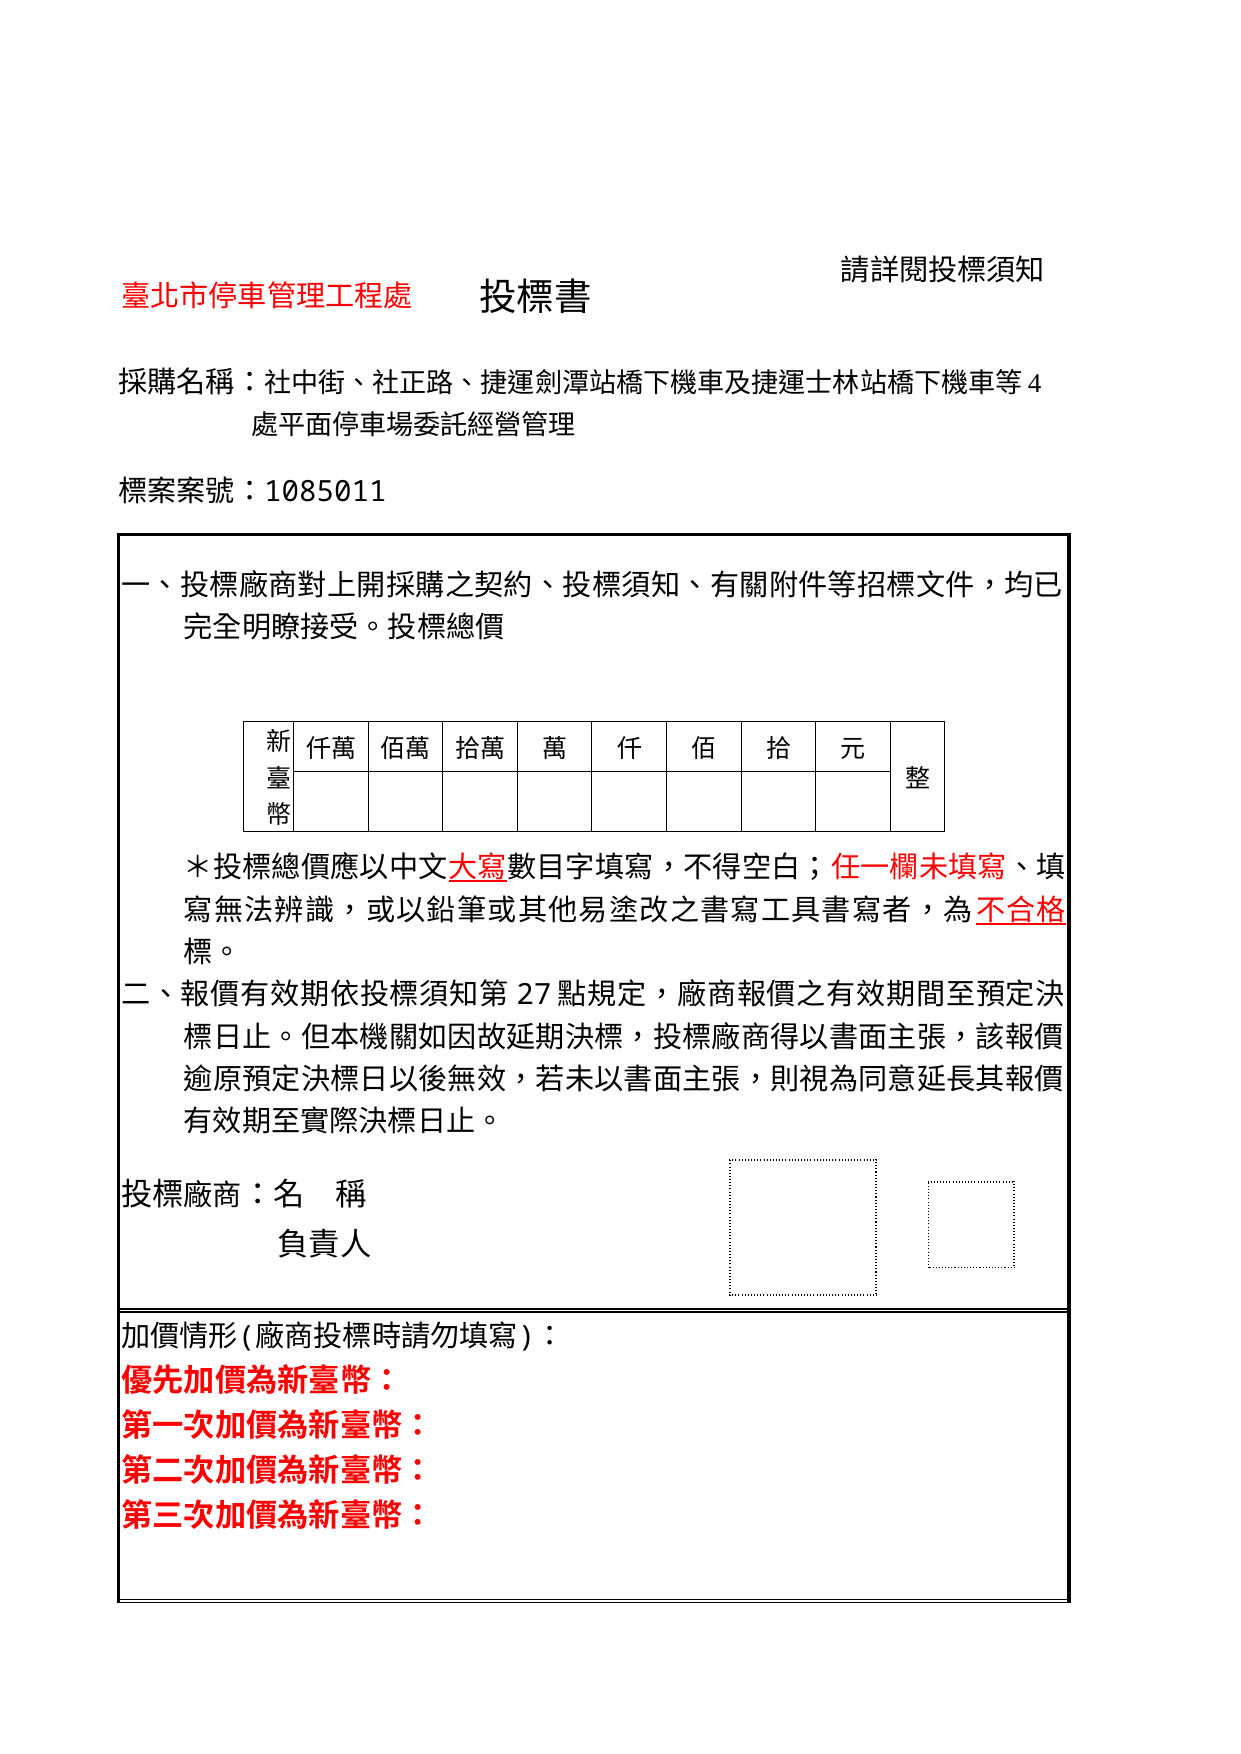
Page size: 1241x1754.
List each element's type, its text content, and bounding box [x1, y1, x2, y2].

text 採購名稱：社中街、社正路、捷運劍潭站橋下機車及捷運士林站橋下機車等4處平面停車場委託經營管理 [118, 358, 1063, 443]
table_header 一、投標廠商對上開採購之契約、投標須知、有關附件等招標文件，均已完全明瞭接受。投標總價 ＊投標總價應以中文大寫數目字填寫，不得空白；任一欄未填寫、填寫無法辨識，或以鉛筆或其他易塗改之書寫工具書寫者，為不合格標。 二、報價有效期依投標須知第27點規定，廠商報價之有效期間至預定決標日止。但本機關如因故延期決標，投標廠商得以書面主張，該報價逾原預定決標日以後無效，若未以書面主張，則視為同意延長其報價有效期至實際決標日止。 投標廠商：名 稱 負責人 [120, 536, 1067, 1308]
table_cell [667, 772, 741, 831]
table_header 元 [816, 722, 890, 771]
table_header 整 [891, 722, 944, 831]
table_header 拾 [742, 722, 815, 771]
table_header 請詳閱投標須知 [809, 221, 1058, 346]
table_header 臺北市停車管理工程處 [118, 221, 458, 346]
table_header 拾萬 [443, 722, 517, 771]
table_cell [518, 772, 591, 831]
table_cell [294, 772, 368, 831]
text 標案案號：1085011 [118, 468, 1122, 510]
table_header 仟 [592, 722, 666, 771]
table_cell [816, 772, 890, 831]
table_header 佰萬 [369, 722, 442, 771]
table_header [1071, 1271, 1146, 1682]
table_cell 加價情形(廠商投標時請勿填寫)： 優先加價為新臺幣： 第一次加價為新臺幣： 第二次加價為新臺幣： 第三次加價為新臺幣： [120, 1313, 1067, 1598]
table_cell [369, 772, 442, 831]
table_header 投標書 [459, 221, 808, 346]
table_header 佰 [667, 722, 741, 771]
table_cell [592, 772, 666, 831]
table_header 仟萬 [294, 722, 368, 771]
table_cell [742, 772, 815, 831]
table_header 萬 [518, 722, 591, 771]
table_cell [443, 772, 517, 831]
table_header 新臺幣 [244, 722, 293, 831]
table_header [46, 1271, 115, 1713]
